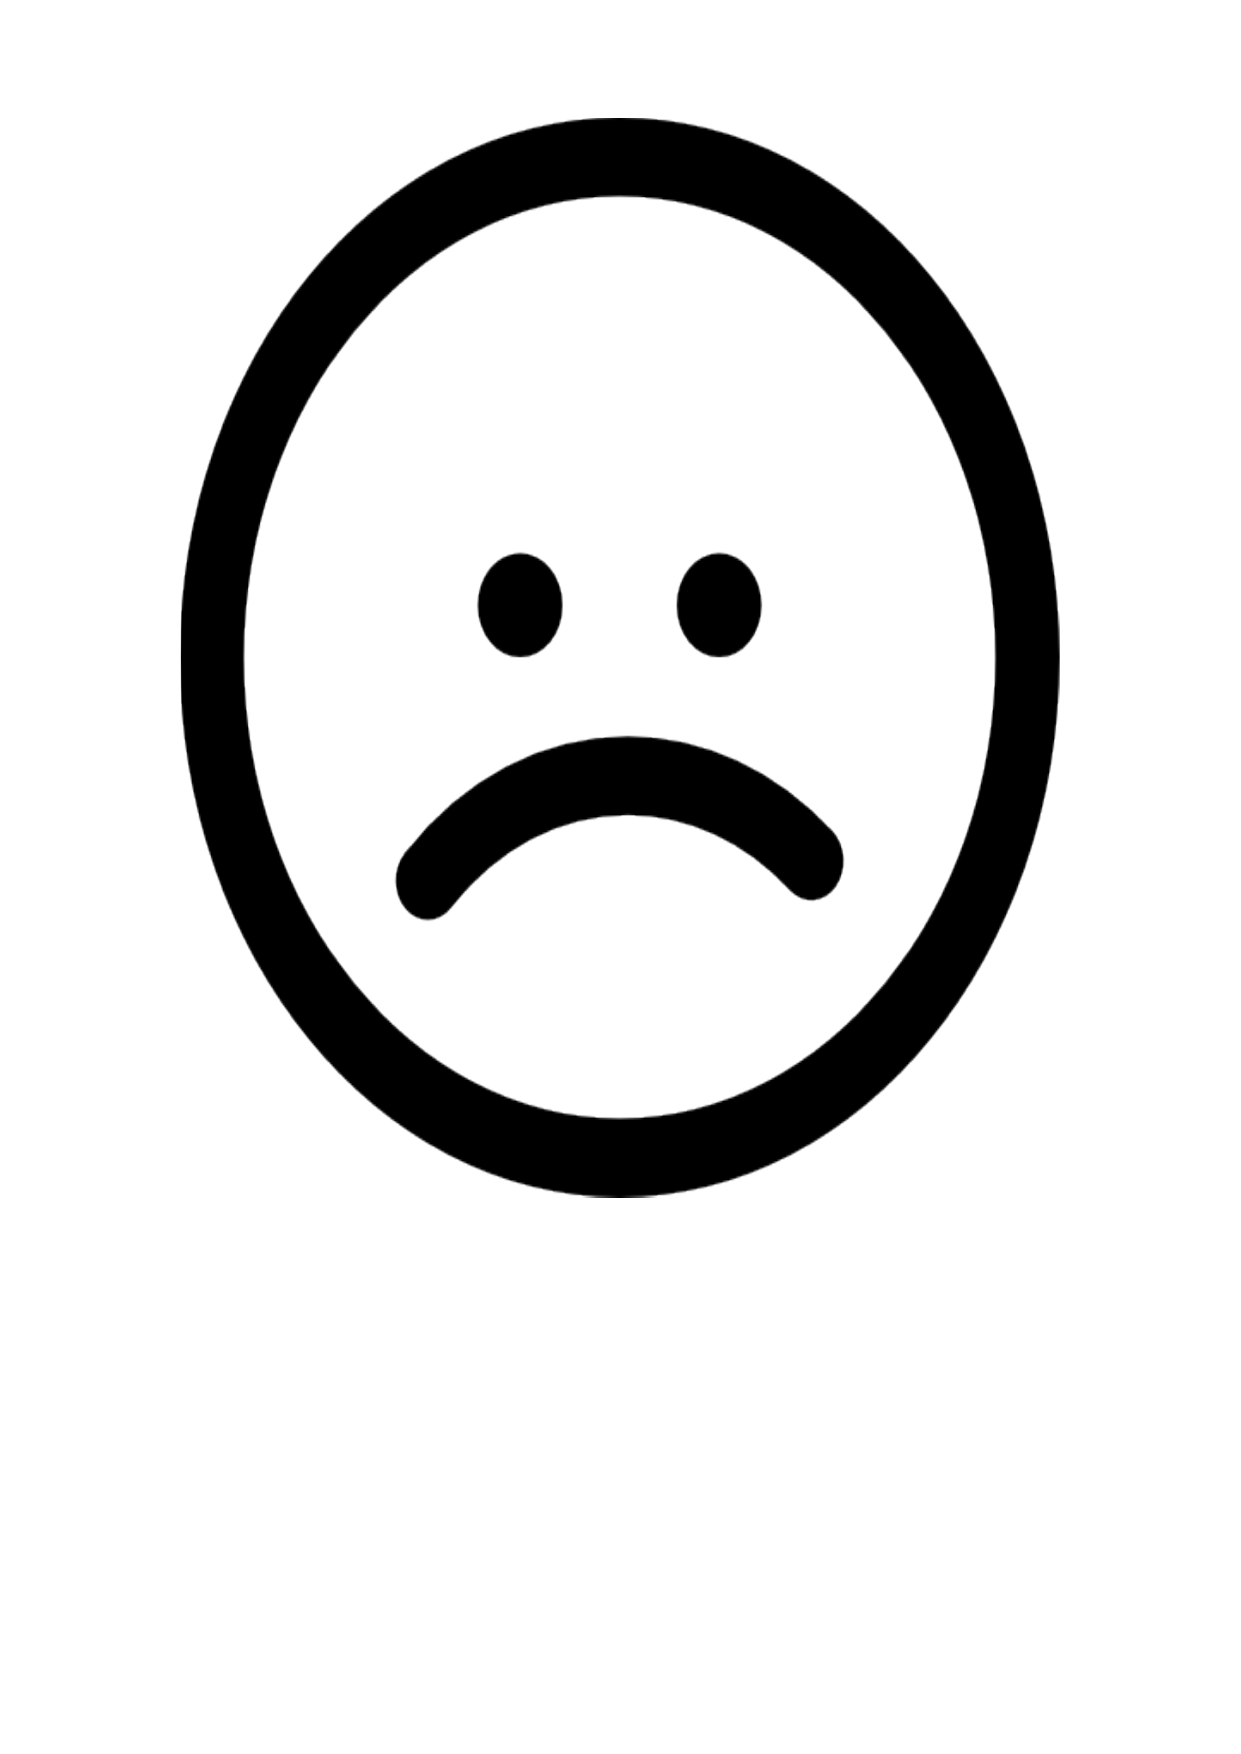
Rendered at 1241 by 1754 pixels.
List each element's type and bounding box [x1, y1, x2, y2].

picture [180, 118, 1060, 1198]
